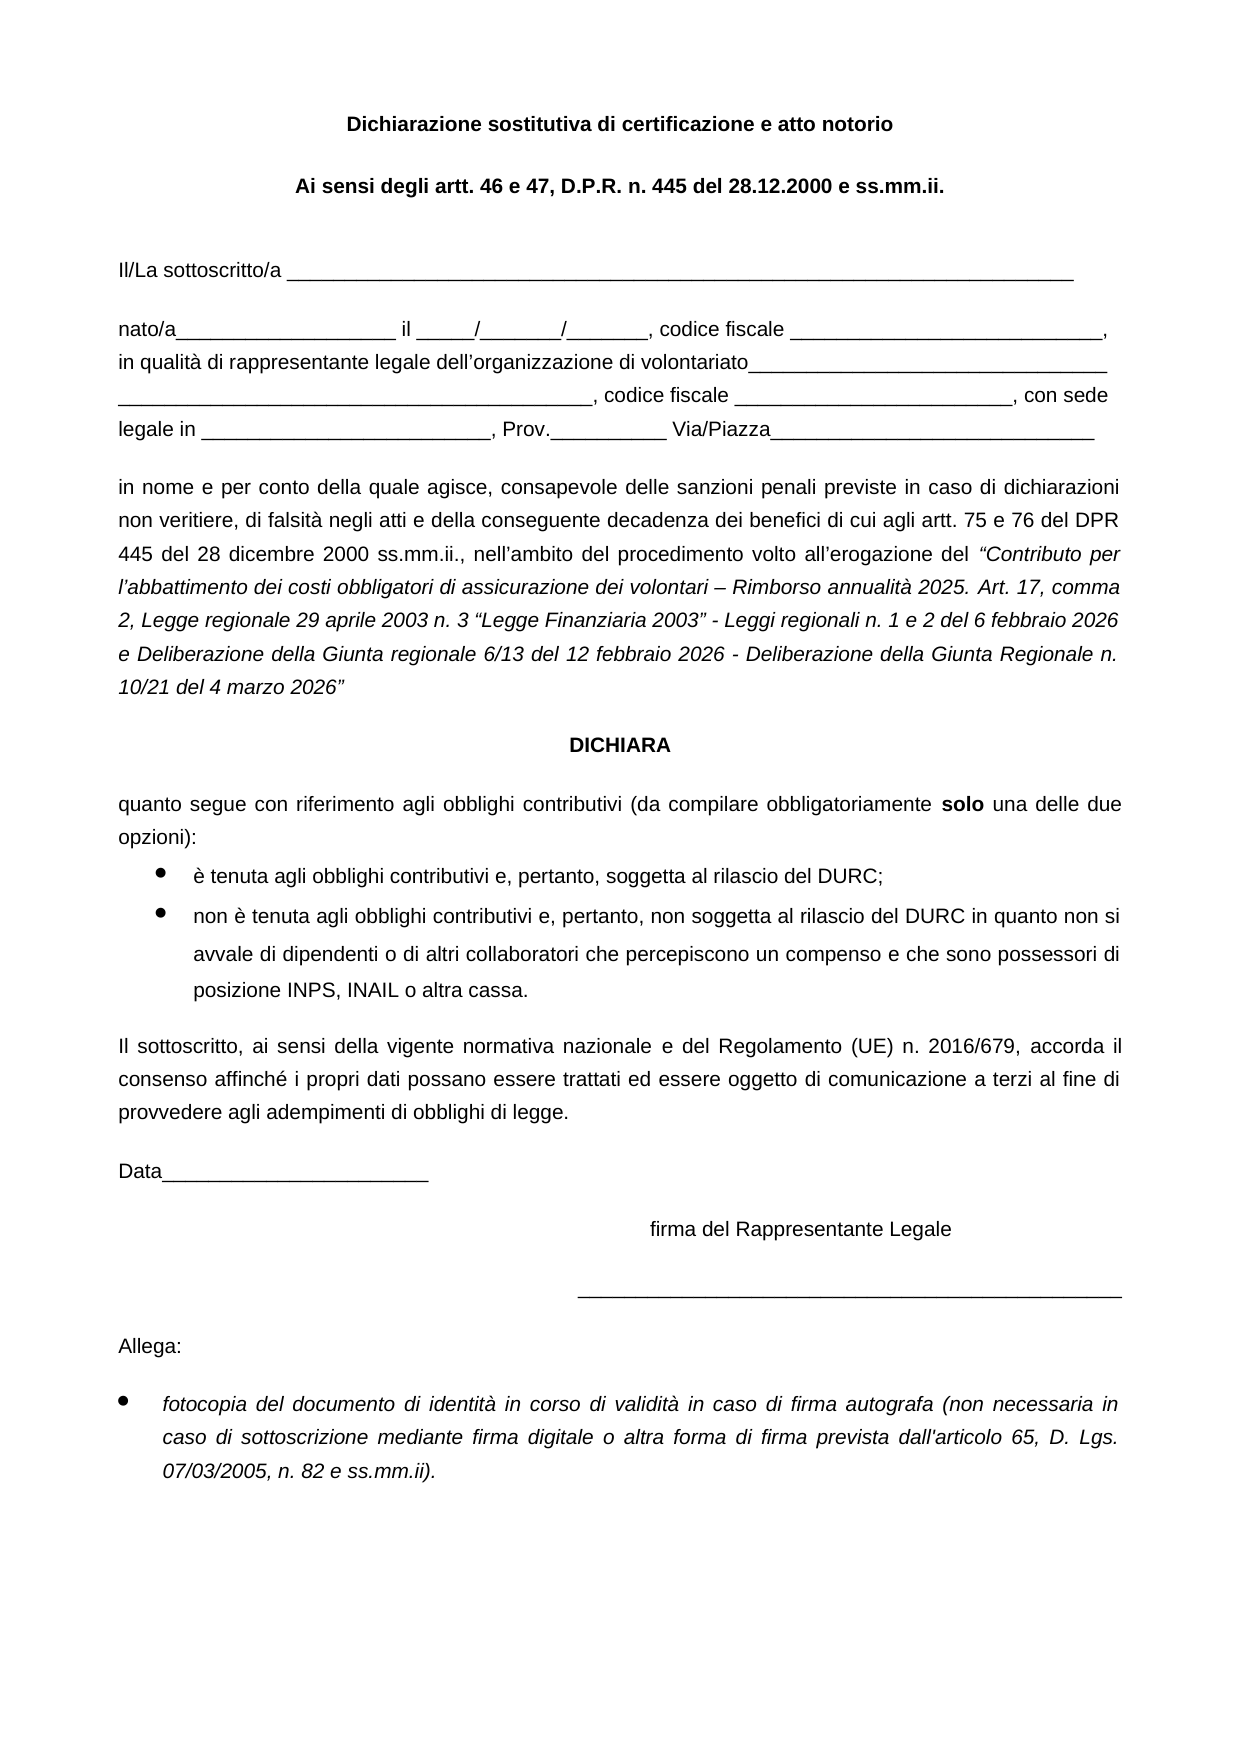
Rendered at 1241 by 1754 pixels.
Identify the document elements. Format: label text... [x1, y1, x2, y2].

text firma del Rappresentante Legale [650, 1210, 1122, 1243]
text Il sottoscritto, ai sensi della vigente normativa nazionale e del Regolamento (UE) n. 2016/679, accorda il consenso affinché i propri dati possano essere trattati ed essere oggetto di comunicazione a terzi al fine di provvedere agli adempimenti di obblighi di legge. [118, 1026, 1122, 1126]
text nato/a___________________ il _____/_______/_______, codice fiscale ___________________________, in qualità di rappresentante legale dell’organizzazione di volontariato_______________________________ _________________________________________, codice fiscale ________________________, con sede legale in _________________________, Prov.__________ Via/Piazza____________________________ [118, 309, 1122, 443]
text Ai sensi degli artt. 46 e 47, D.P.R. n. 445 del 28.12.2000 e ss.mm.ii. [118, 164, 1122, 201]
text in nome e per conto della quale agisce, consapevole delle sanzioni penali previste in caso di dichiarazioni non veritiere, di falsità negli atti e della conseguente decadenza dei benefici di cui agli artt. 75 e 76 del DPR 445 del 28 dicembre 2000 ss.mm.ii., nell’ambito del procedimento volto all’erogazione del “Contributo per l’abbattimento dei costi obbligatori di assicurazione dei volontari – Rimborso annualità 2025. Art. 17, comma 2, Legge regionale 29 aprile 2003 n. 3 “Legge Finanziaria 2003” - Leggi regionali n. 1 e 2 del 6 febbraio 2026 e Deliberazione della Giunta regionale 6/13 del 12 febbraio 2026 - Deliberazione della Giunta Regionale n. 10/21 del 4 marzo 2026” [118, 468, 1122, 701]
list è tenuta agli obblighi contributivi e, pertanto, soggetta al rilascio del DURC; [156, 864, 1122, 890]
text DICHIARA [118, 726, 1122, 759]
text _______________________________________________ [118, 1268, 1122, 1301]
text Allega: [118, 1326, 1122, 1360]
text quanto segue con riferimento agli obblighi contributivi (da compilare obbligatoriamente solo una delle due opzioni): [118, 784, 1122, 851]
list non è tenuta agli obblighi contributivi e, pertanto, non soggetta al rilascio del DURC in quanto non si avvale di dipendenti o di altri collaboratori che percepiscono un compenso e che sono possessori di posizione INPS, INAIL o altra cassa. [156, 903, 1122, 1002]
text Data_______________________ [118, 1151, 1122, 1185]
list fotocopia del documento di identità in corso di validità in caso di firma autografa (non necessaria in caso di sottoscrizione mediante firma digitale o altra forma di firma prevista dall'articolo 65, D. Lgs. 07/03/2005, n. 82 e ss.mm.ii). [118, 1385, 1122, 1485]
text Il/La sottoscritto/a ____________________________________________________________________ [118, 251, 1122, 284]
text Dichiarazione sostitutiva di certificazione e atto notorio [118, 101, 1122, 139]
